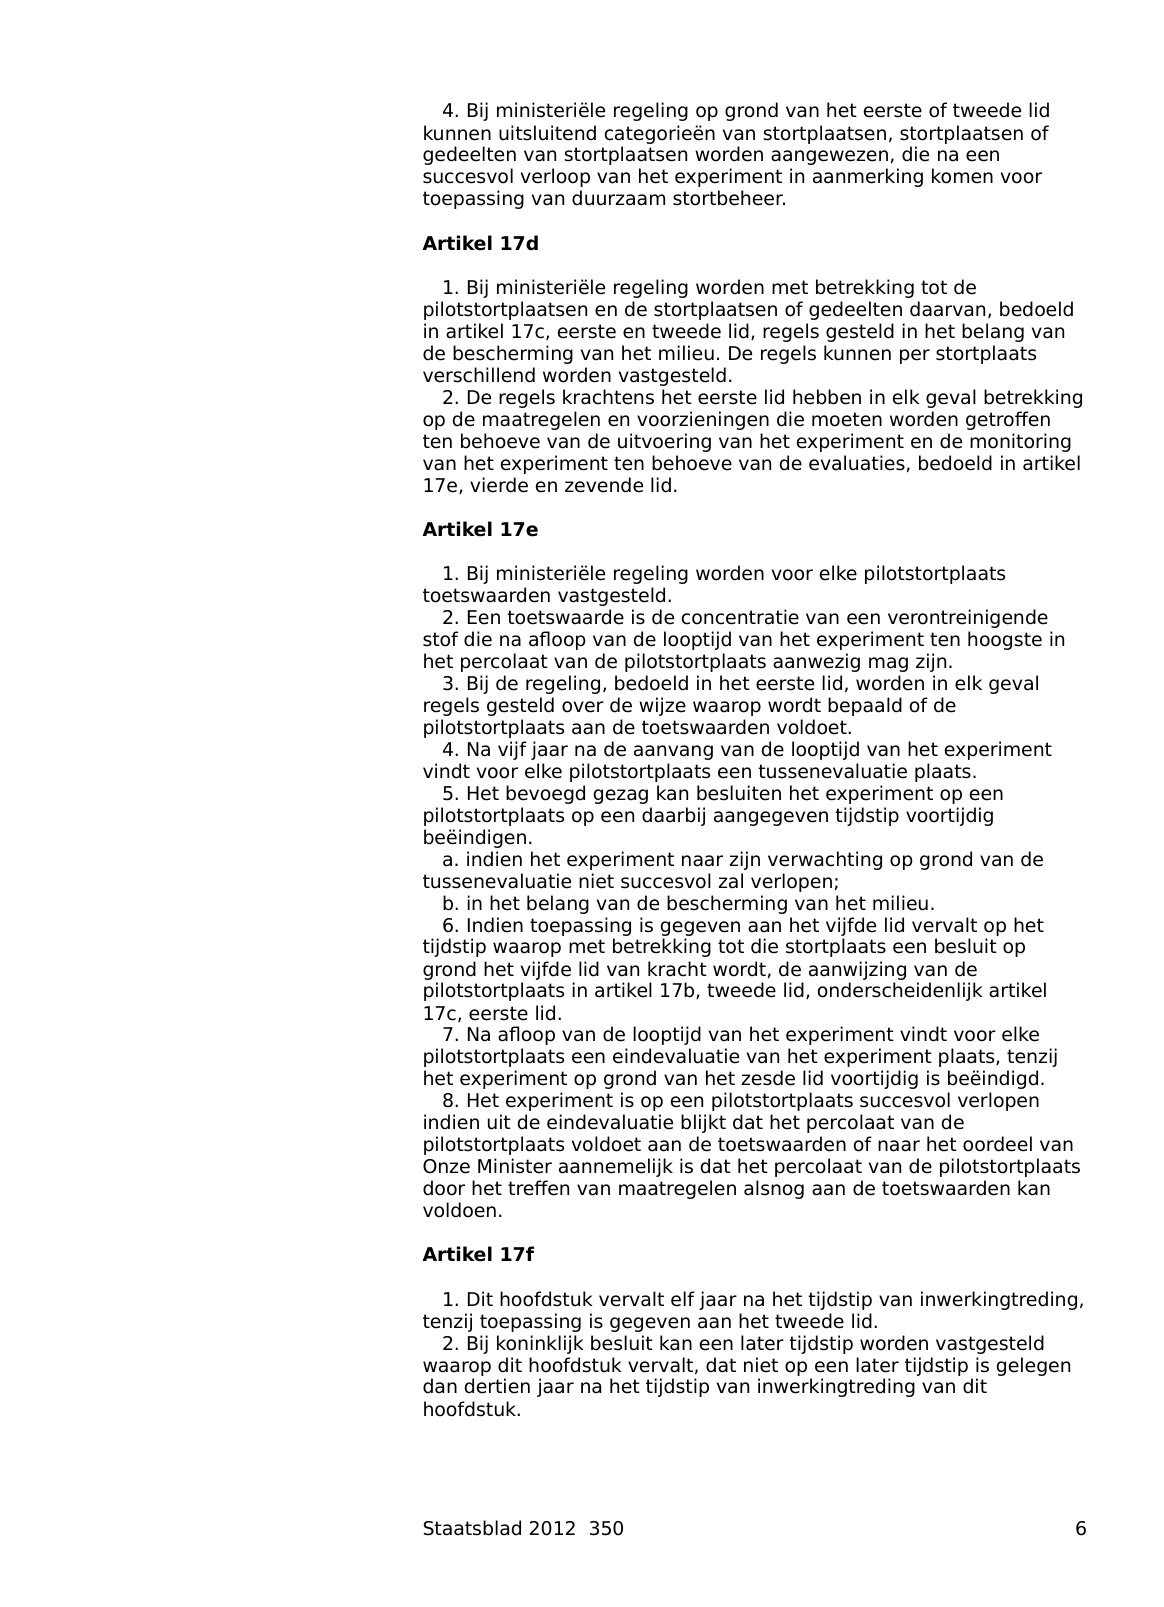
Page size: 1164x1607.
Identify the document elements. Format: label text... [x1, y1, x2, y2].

text 2. Een toetswaarde is de concentratie van een verontreinigende stof die na afloop van de looptijd van het experiment ten hoogste in het percolaat van de pilotstortplaats aanwezig mag zijn. [422, 607, 1087, 673]
text 7. Na afloop van de looptijd van het experiment vindt voor elke pilotstortplaats een eindevaluatie van het experiment plaats, tenzij het experiment op grond van het zesde lid voortijdig is beëindigd. [422, 1024, 1087, 1090]
text 1. Dit hoofdstuk vervalt elf jaar na het tijdstip van inwerkingtreding, tenzij toepassing is gegeven aan het tweede lid. [422, 1288, 1087, 1332]
text 2. De regels krachtens het eerste lid hebben in elk geval betrekking op de maatregelen en voorzieningen die moeten worden getroffen ten behoeve van de uitvoering van het experiment en de monitoring van het experiment ten behoeve van de evaluaties, bedoeld in artikel 17e, vierde en zevende lid. [422, 387, 1087, 496]
text 3. Bij de regeling, bedoeld in het eerste lid, worden in elk geval regels gesteld over de wijze waarop wordt bepaald of de pilotstortplaats aan de toetswaarden voldoet. [422, 673, 1087, 739]
text 4. Na vijf jaar na de aanvang van de looptijd van het experiment vindt voor elke pilotstortplaats een tussenevaluatie plaats. [422, 739, 1087, 783]
text 1. Bij ministeriële regeling worden met betrekking tot de pilotstortplaatsen en de stortplaatsen of gedeelten daarvan, bedoeld in artikel 17c, eerste en tweede lid, regels gesteld in het belang van de bescherming van het milieu. De regels kunnen per stortplaats verschillend worden vastgesteld. [422, 277, 1087, 387]
text 8. Het experiment is op een pilotstortplaats succesvol verlopen indien uit de eindevaluatie blijkt dat het percolaat van de pilotstortplaats voldoet aan de toetswaarden of naar het oordeel van Onze Minister aannemelijk is dat het percolaat van de pilotstortplaats door het treffen van maatregelen alsnog aan de toetswaarden kan voldoen. [422, 1090, 1087, 1222]
text 6. Indien toepassing is gegeven aan het vijfde lid vervalt op het tijdstip waarop met betrekking tot die stortplaats een besluit op grond het vijfde lid van kracht wordt, de aanwijzing van de pilotstortplaats in artikel 17b, tweede lid, onderscheidenlijk artikel 17c, eerste lid. [422, 914, 1087, 1024]
text a. indien het experiment naar zijn verwachting op grond van de tussenevaluatie niet succesvol zal verlopen; [422, 848, 1087, 892]
text b. in het belang van de bescherming van het milieu. [422, 892, 1087, 914]
subtitle Artikel 17d [422, 232, 1087, 254]
text 5. Het bevoegd gezag kan besluiten het experiment op een pilotstortplaats op een daarbij aangegeven tijdstip voortijdig beëindigen. [422, 783, 1087, 848]
subtitle Artikel 17f [422, 1244, 1087, 1266]
text 4. Bij ministeriële regeling op grond van het eerste of tweede lid kunnen uitsluitend categorieën van stortplaatsen, stortplaatsen of gedeelten van stortplaatsen worden aangewezen, die na een succesvol verloop van het experiment in aanmerking komen voor toepassing van duurzaam stortbeheer. [422, 100, 1087, 210]
text 2. Bij koninklijk besluit kan een later tijdstip worden vastgesteld waarop dit hoofdstuk vervalt, dat niet op een later tijdstip is gelegen dan dertien jaar na het tijdstip van inwerkingtreding van dit hoofdstuk. [422, 1332, 1087, 1420]
text 1. Bij ministeriële regeling worden voor elke pilotstortplaats toetswaarden vastgesteld. [422, 563, 1087, 607]
subtitle Artikel 17e [422, 519, 1087, 541]
